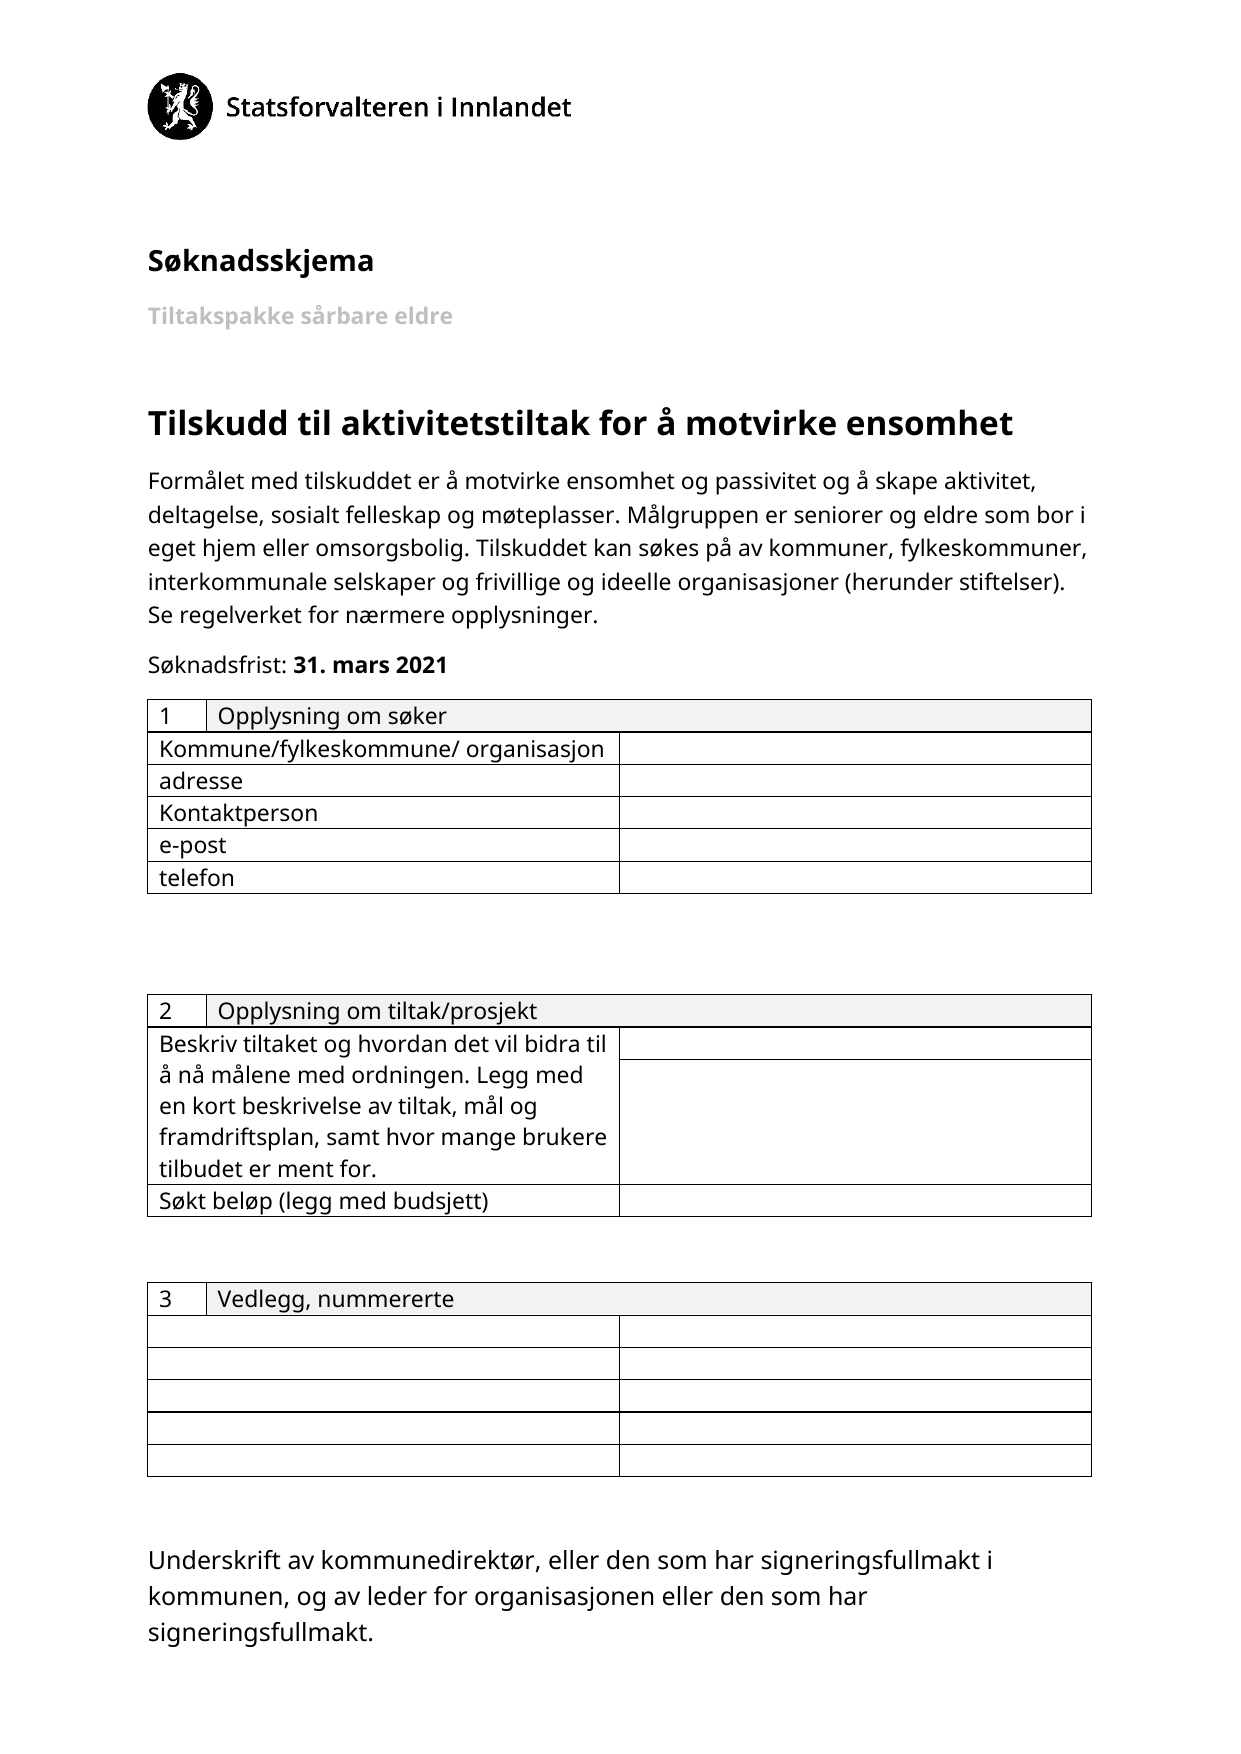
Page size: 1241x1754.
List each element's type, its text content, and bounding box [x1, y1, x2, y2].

table_cell telefon [148, 862, 619, 893]
table_cell Kommune/fylkeskommune/ organisasjon [148, 733, 619, 764]
table_cell [620, 797, 1091, 828]
text Tilskudd til aktivitetstiltak for å motvirke ensomhet [148, 400, 1093, 445]
text Tiltakspakke sårbare eldre [148, 300, 1093, 331]
table_cell Søkt beløp (legg med budsjett) [148, 1185, 619, 1216]
table_cell e-post [148, 829, 619, 861]
table_cell [148, 1348, 619, 1379]
table_cell adresse [148, 765, 619, 796]
table_cell [620, 862, 1091, 893]
table_header 2 [148, 995, 206, 1026]
table_header 3 [148, 1283, 206, 1314]
table_cell [620, 829, 1091, 861]
table_cell [148, 1445, 619, 1476]
text Formålet med tilskuddet er å motvirke ensomhet og passivitet og å skape aktivitet, deltagelse, sosialt felleskap og møteplasser. Målgruppen er seniorer og eldre som bor i eget hjem eller omsorgsbolig. Tilskuddet kan søkes på av kommuner, fylkeskommuner, interkommunale selskaper og frivillige og ideelle organisasjoner (herunder stiftelser). Se regelverket for nærmere opplysninger. [148, 465, 1093, 630]
table_header Vedlegg, nummererte [207, 1283, 1091, 1314]
table_cell [148, 1316, 619, 1347]
text Underskrift av kommunedirektør, eller den som har signeringsfullmakt i kommunen, og av leder for organisasjonen eller den som har signeringsfullmakt. [148, 1542, 1093, 1649]
table_cell [620, 1185, 1091, 1216]
table_cell [620, 1348, 1091, 1379]
table_cell [148, 1380, 619, 1411]
table_cell [148, 1413, 619, 1444]
text Søknadsfrist: 31. mars 2021 [148, 649, 1093, 680]
table_cell [620, 1413, 1091, 1444]
table_cell [620, 1445, 1091, 1476]
table_cell Beskriv tiltaket og hvordan det vil bidra til å nå målene med ordningen. Legg med en kort beskrivelse av tiltak, mål og framdriftsplan, samt hvor mange brukere tilbudet er ment for. [148, 1028, 619, 1184]
table_header Opplysning om søker [207, 700, 1091, 731]
table_cell [620, 1316, 1091, 1347]
table_header 1 [148, 700, 206, 731]
table_cell [620, 1060, 1091, 1184]
text Søknadsskjema [148, 241, 1093, 280]
table_cell [620, 1028, 1091, 1059]
table_header Opplysning om tiltak/prosjekt [207, 995, 1091, 1026]
table_cell Kontaktperson [148, 797, 619, 828]
table_cell [620, 733, 1091, 764]
table_cell [620, 1380, 1091, 1411]
table_cell [620, 765, 1091, 796]
